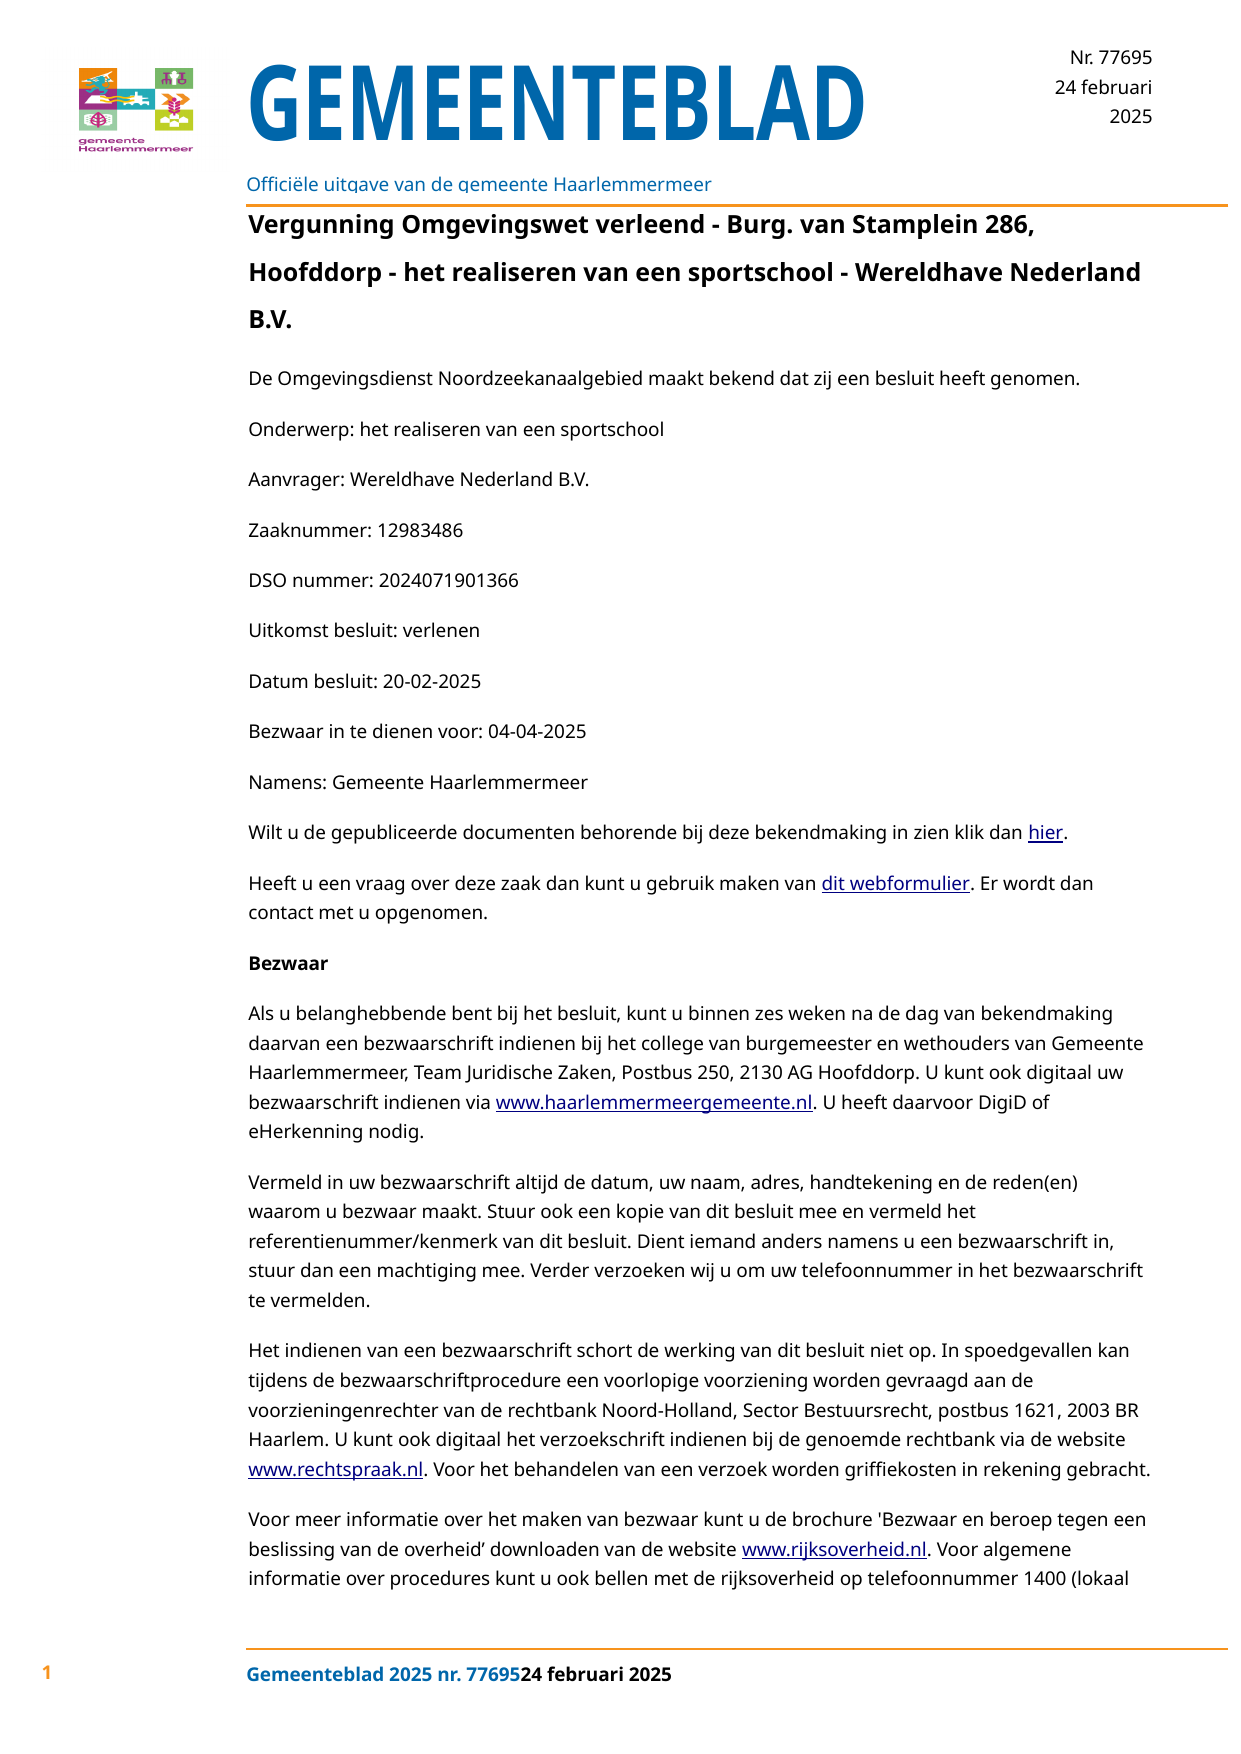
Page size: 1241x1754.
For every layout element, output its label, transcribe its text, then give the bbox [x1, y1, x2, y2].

text DSO nummer: 2024071901366 [248, 567, 1152, 593]
picture [41, 47, 231, 172]
text Vermeld in uw bezwaarschrift altijd de datum, uw naam, adres, handtekening en de reden(en) waarom u bezwaar maakt. Stuur ook een kopie van dit besluit mee en vermeld het referentienummer/kenmerk van dit besluit. Dient iemand anders namens u een bezwaarschrift in, stuur dan een machtiging mee. Verder verzoeken wij u om uw telefoonnummer in het bezwaarschrift te vermelden. [248, 1169, 1152, 1313]
text Bezwaar in te dienen voor: 04-04-2025 [248, 718, 1152, 744]
text Als u belanghebbende bent bij het besluit, kunt u binnen zes weken na de dag van bekendmaking daarvan een bezwaarschrift indienen bij het college van burgemeester en wethouders van Gemeente Haarlemmermeer, Team Juridische Zaken, Postbus 250, 2130 AG Hoofddorp. U kunt ook digitaal uw bezwaarschrift indienen via www.haarlemmermeergemeente.nl. U heeft daarvoor DigiD of eHerkenning nodig. [248, 1000, 1152, 1144]
text Namens: Gemeente Haarlemmermeer [248, 769, 1152, 794]
text Voor meer informatie over het maken van bezwaar kunt u de brochure 'Bezwaar en beroep tegen een beslissing van de overheid’ downloaden van de website www.rijksoverheid.nl. Voor algemene informatie over procedures kunt u ook bellen met de rijksoverheid op telefoonnummer 1400 (lokaal [248, 1506, 1152, 1591]
text Het indienen van een bezwaarschrift schort de werking van dit besluit niet op. In spoedgevallen kan tijdens de bezwaarschriftprocedure een voorlopige voorziening worden gevraagd aan de voorzieningenrechter van de rechtbank Noord-Holland, Sector Bestuursrecht, postbus 1621, 2003 BR Haarlem. U kunt ook digitaal het verzoekschrift indienen bij de genoemde rechtbank via de website www.rechtspraak.nl. Voor het behandelen van een verzoek worden griffiekosten in rekening gebracht. [248, 1338, 1152, 1482]
text Heeft u een vraag over deze zaak dan kunt u gebruik maken van dit webformulier. Er wordt dan contact met u opgenomen. [248, 870, 1152, 925]
text Datum besluit: 20-02-2025 [248, 668, 1152, 694]
text Bezwaar [248, 950, 1152, 975]
text Uitkomst besluit: verlenen [248, 618, 1152, 643]
text Aanvrager: Wereldhave Nederland B.V. [248, 466, 1152, 492]
text De Omgevingsdienst Noordzeekanaalgebied maakt bekend dat zij een besluit heeft genomen. [248, 366, 1152, 391]
text Vergunning Omgevingswet verleend - Burg. van Stamplein 286, Hoofddorp - het realiseren van een sportschool - Wereldhave Nederland B.V. [248, 207, 1152, 336]
text Wilt u de gepubliceerde documenten behorende bij deze bekendmaking in zien klik dan hier. [248, 819, 1152, 845]
text Zaaknummer: 12983486 [248, 517, 1152, 542]
text Onderwerp: het realiseren van een sportschool [248, 416, 1152, 442]
